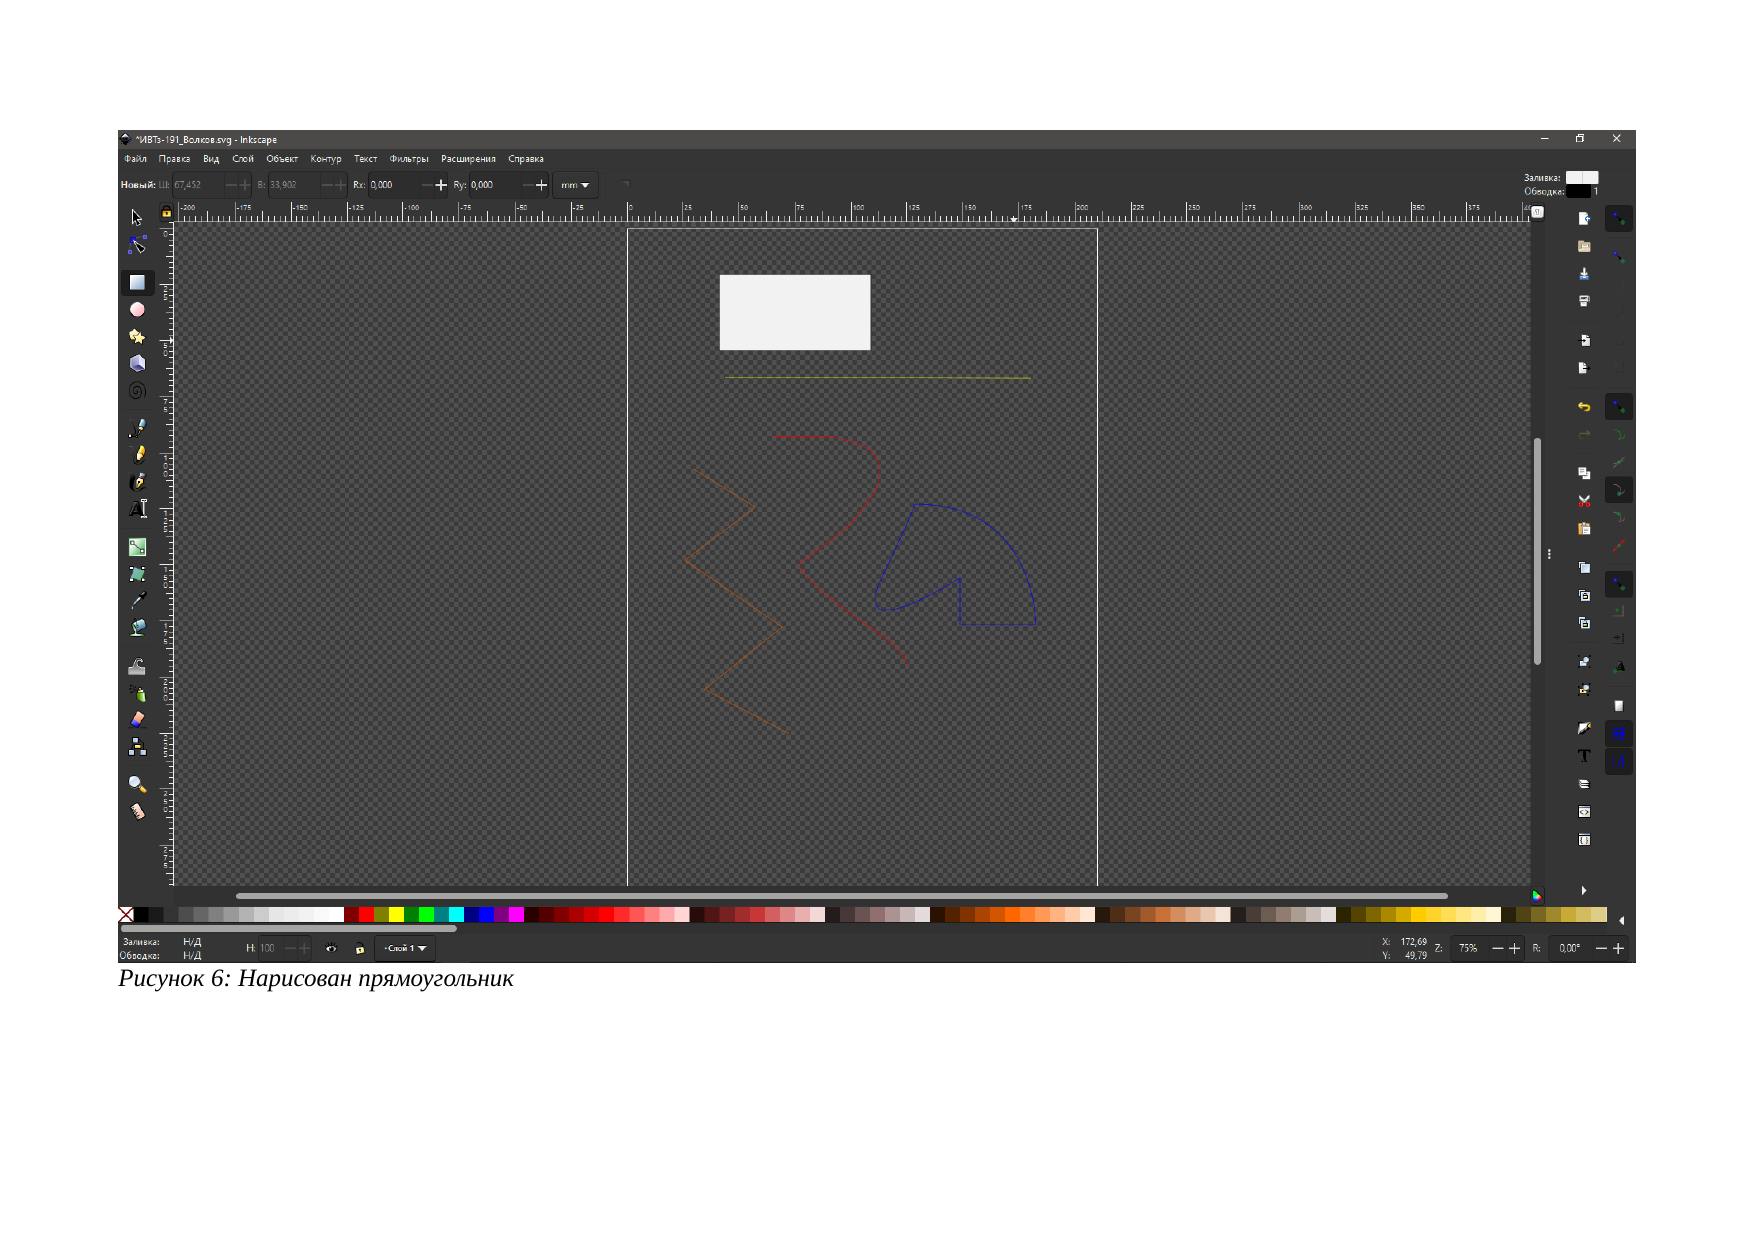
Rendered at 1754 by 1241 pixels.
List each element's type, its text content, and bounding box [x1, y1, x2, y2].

picture [118, 130, 1636, 963]
text Рисунок 6: Нарисован прямоугольник [118, 963, 1636, 991]
